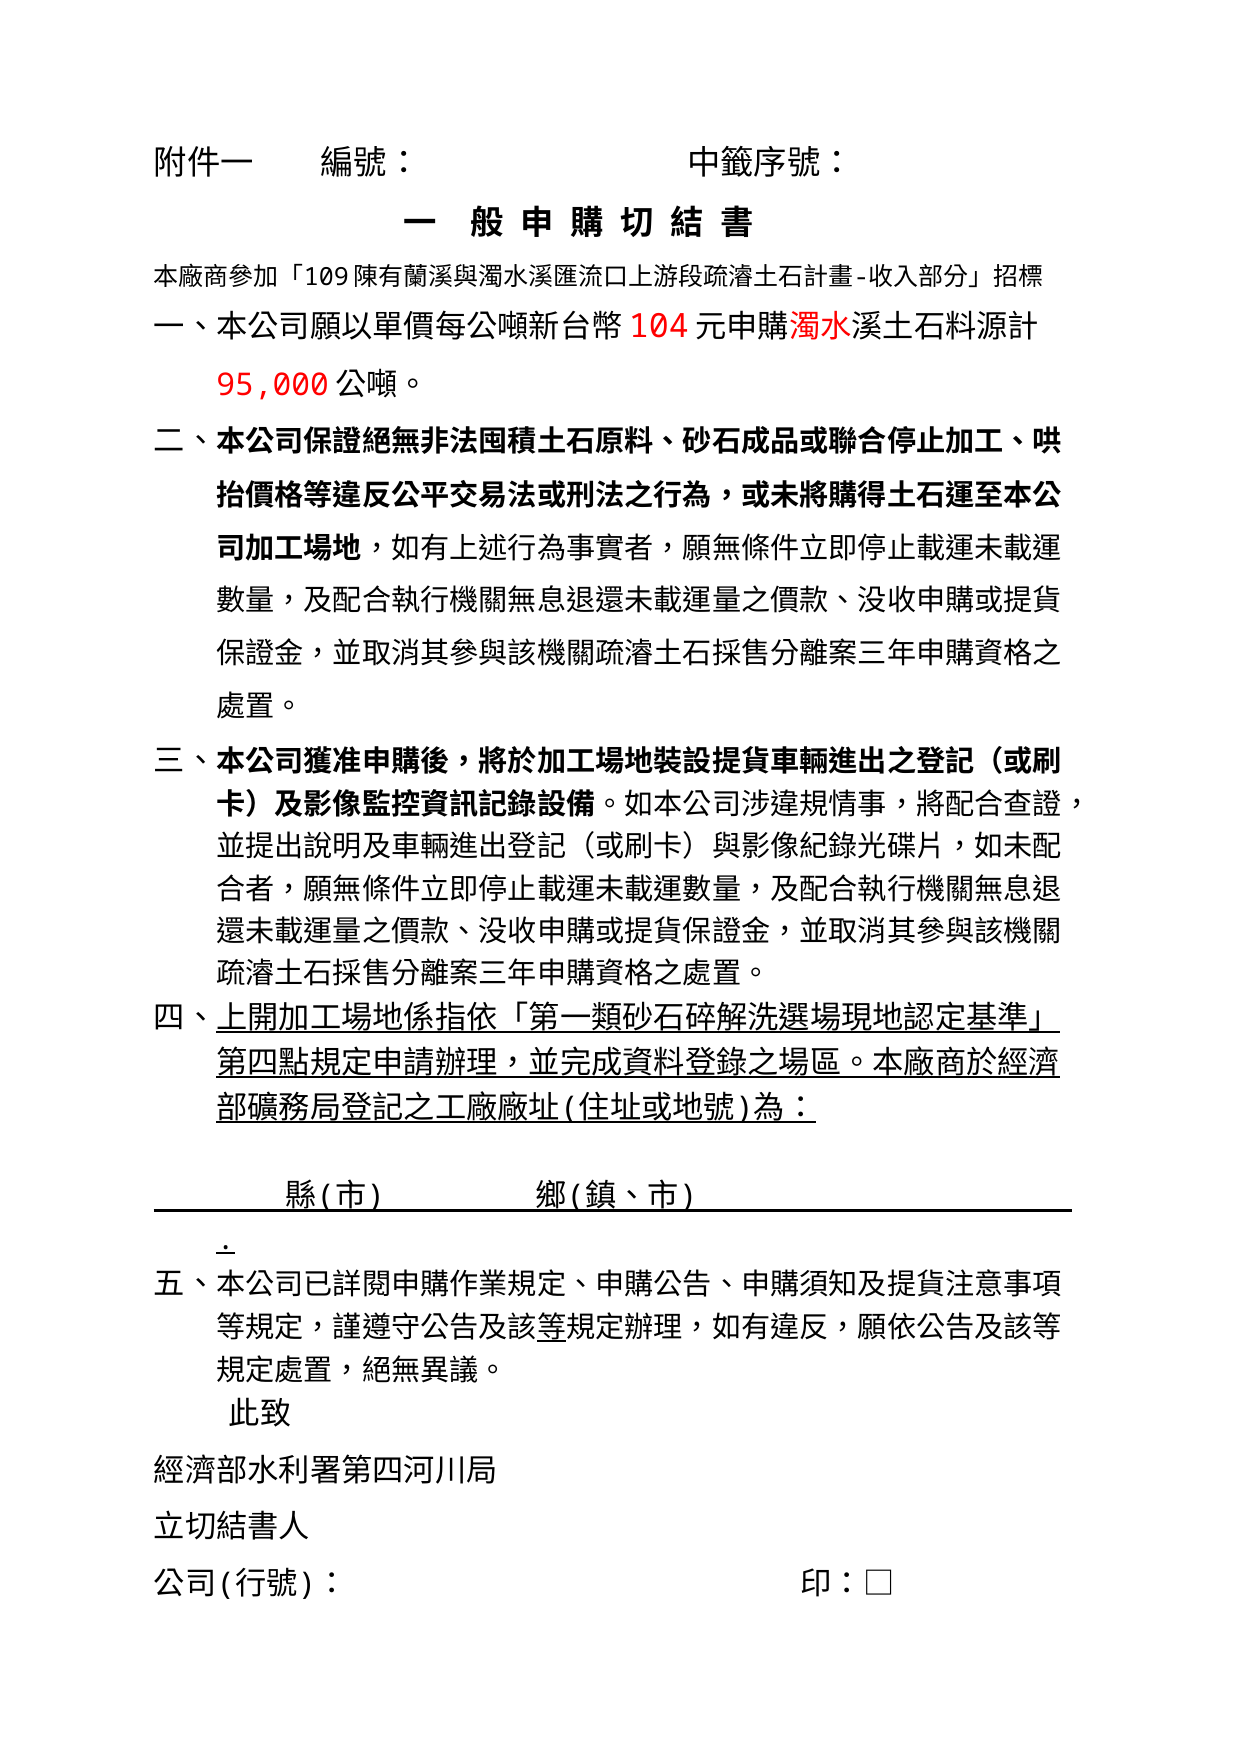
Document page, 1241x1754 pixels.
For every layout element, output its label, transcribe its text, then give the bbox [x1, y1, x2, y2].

text 一、本公司願以單價每公噸新台幣104元申購濁水溪土石料源計95,000公噸。 [153, 302, 1087, 404]
text 五、本公司已詳閱申購作業規定、申購公告、申購須知及提貨注意事項等規定，謹遵守公告及該等規定辦理，如有違反，願依公告及該等規定處置，絕無異議。 [153, 1258, 1087, 1388]
text 縣(市) 鄉(鎮、市) . [153, 1171, 1087, 1258]
text 公司(行號)： 印：□ [153, 1558, 1087, 1603]
text 三、本公司獲准申購後，將於加工場地裝設提貨車輛進出之登記（或刷卡）及影像監控資訊記錄設備。如本公司涉違規情事，將配合查證，並提出說明及車輛進出登記（或刷卡）與影像紀錄光碟片，如未配合者，願無條件立即停止載運未載運數量，及配合執行機關無息退還未載運量之價款、没收申購或提貨保證金，並取消其參與該機關疏濬土石採售分離案三年申購資格之處置。 [153, 735, 1087, 992]
text 本廠商參加「109陳有蘭溪與濁水溪匯流口上游段疏濬土石計畫-收入部分」招標 [153, 256, 1087, 292]
text 附件一 編號： 中籤序號： [153, 136, 1087, 184]
text 此致 [153, 1388, 1087, 1434]
text 二、本公司保證絕無非法囤積土石原料、砂石成品或聯合停止加工、哄抬價格等違反公平交易法或刑法之行為，或未將購得土石運至本公司加工場地，如有上述行為事實者，願無條件立即停止載運未載運數量，及配合執行機關無息退還未載運量之價款、没收申購或提貨保證金，並取消其參與該機關疏濬土石採售分離案三年申購資格之處置。 [153, 416, 1087, 725]
text 立切結書人 [153, 1502, 1087, 1547]
text 四、上開加工場地係指依「第一類砂石碎解洗選場現地認定基準」第四點規定申請辦理，並完成資料登錄之場區。本廠商於經濟部礦務局登記之工廠廠址(住址或地號)為： [153, 992, 1087, 1128]
text 經濟部水利署第四河川局 [153, 1445, 1087, 1490]
text 一 般 申 購 切 結 書 [153, 196, 1087, 244]
